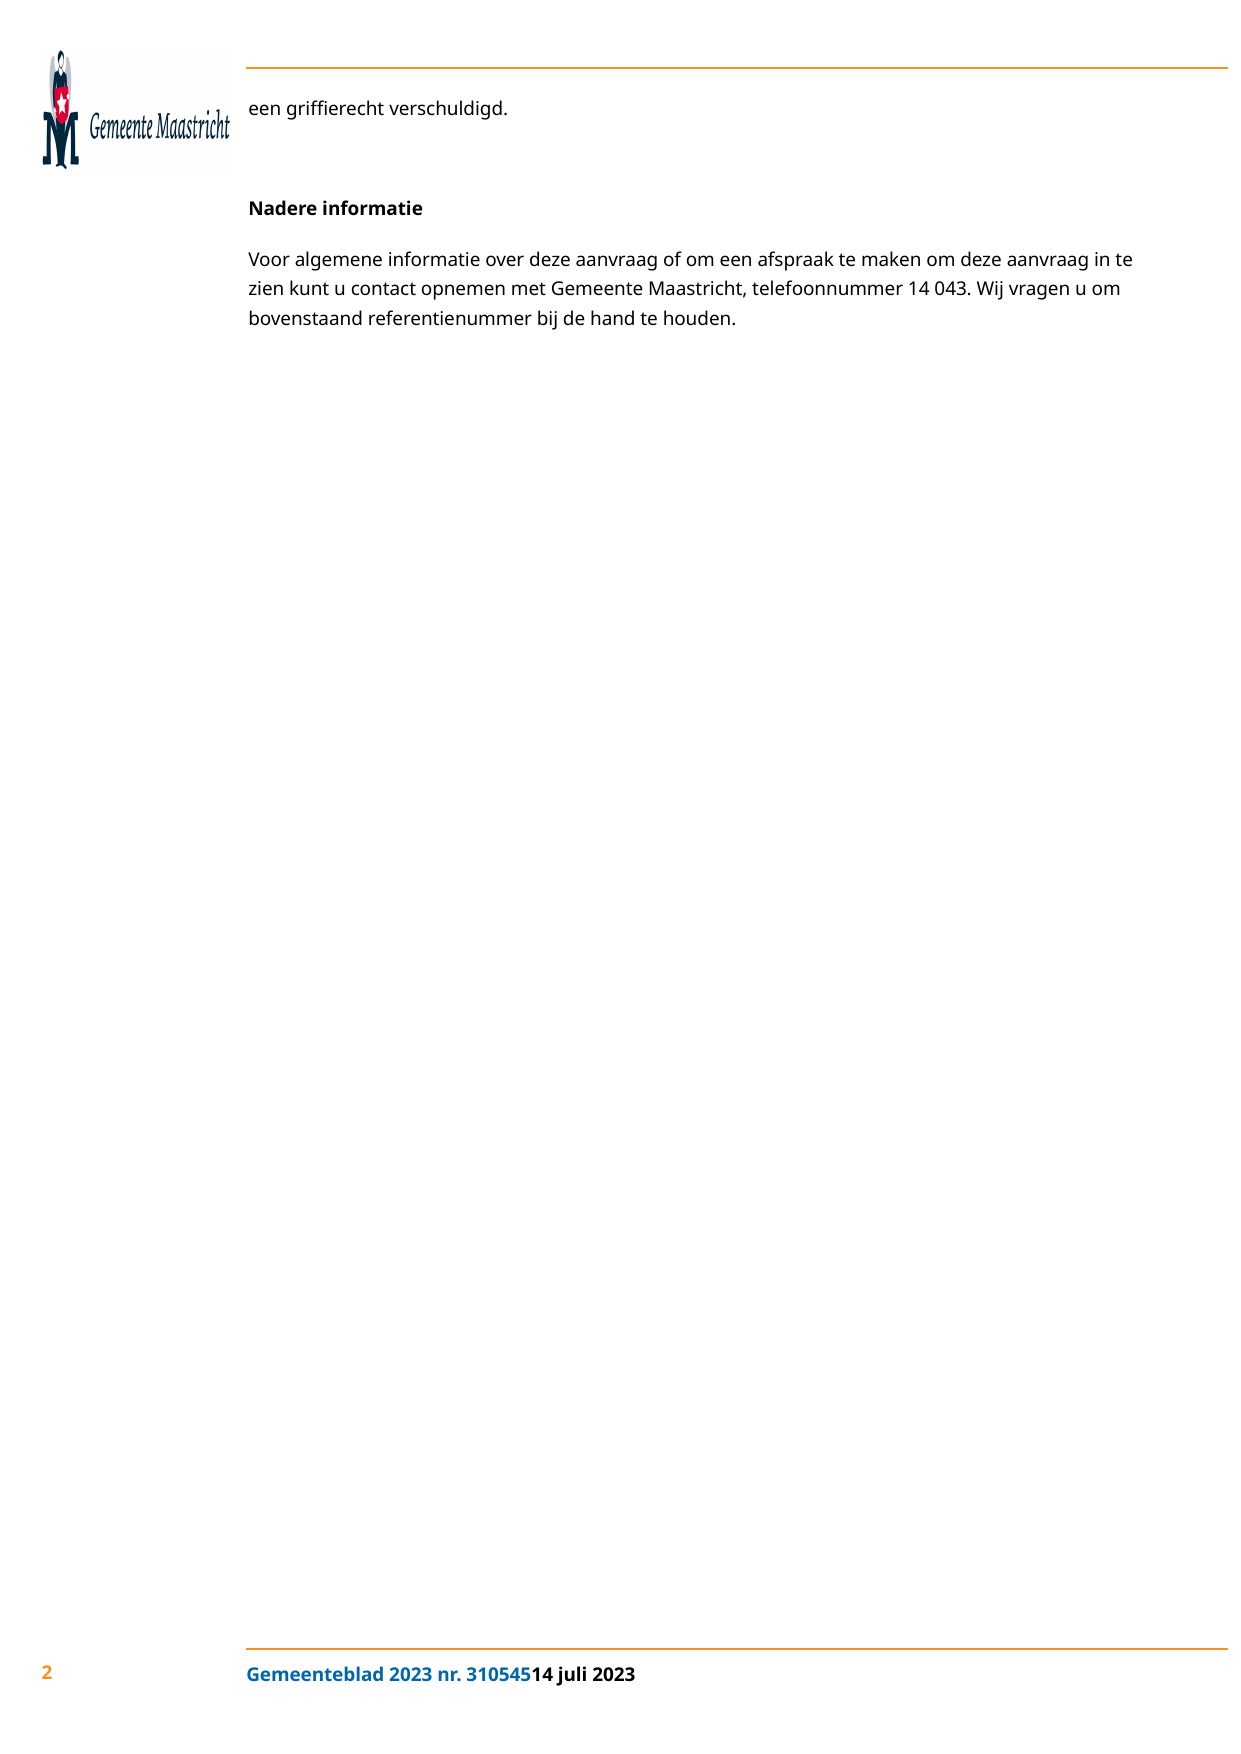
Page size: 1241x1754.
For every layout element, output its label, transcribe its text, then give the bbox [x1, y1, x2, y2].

text Voor algemene informatie over deze aanvraag of om een afspraak te maken om deze aanvraag in te zien kunt u contact opnemen met Gemeente Maastricht, telefoonnummer 14 043. Wij vragen u om bovenstaand referentienummer bij de hand te houden. [248, 246, 1152, 331]
text Nadere informatie [248, 196, 1152, 221]
picture [41, 47, 231, 172]
text een griffierecht verschuldigd. [248, 95, 1152, 121]
